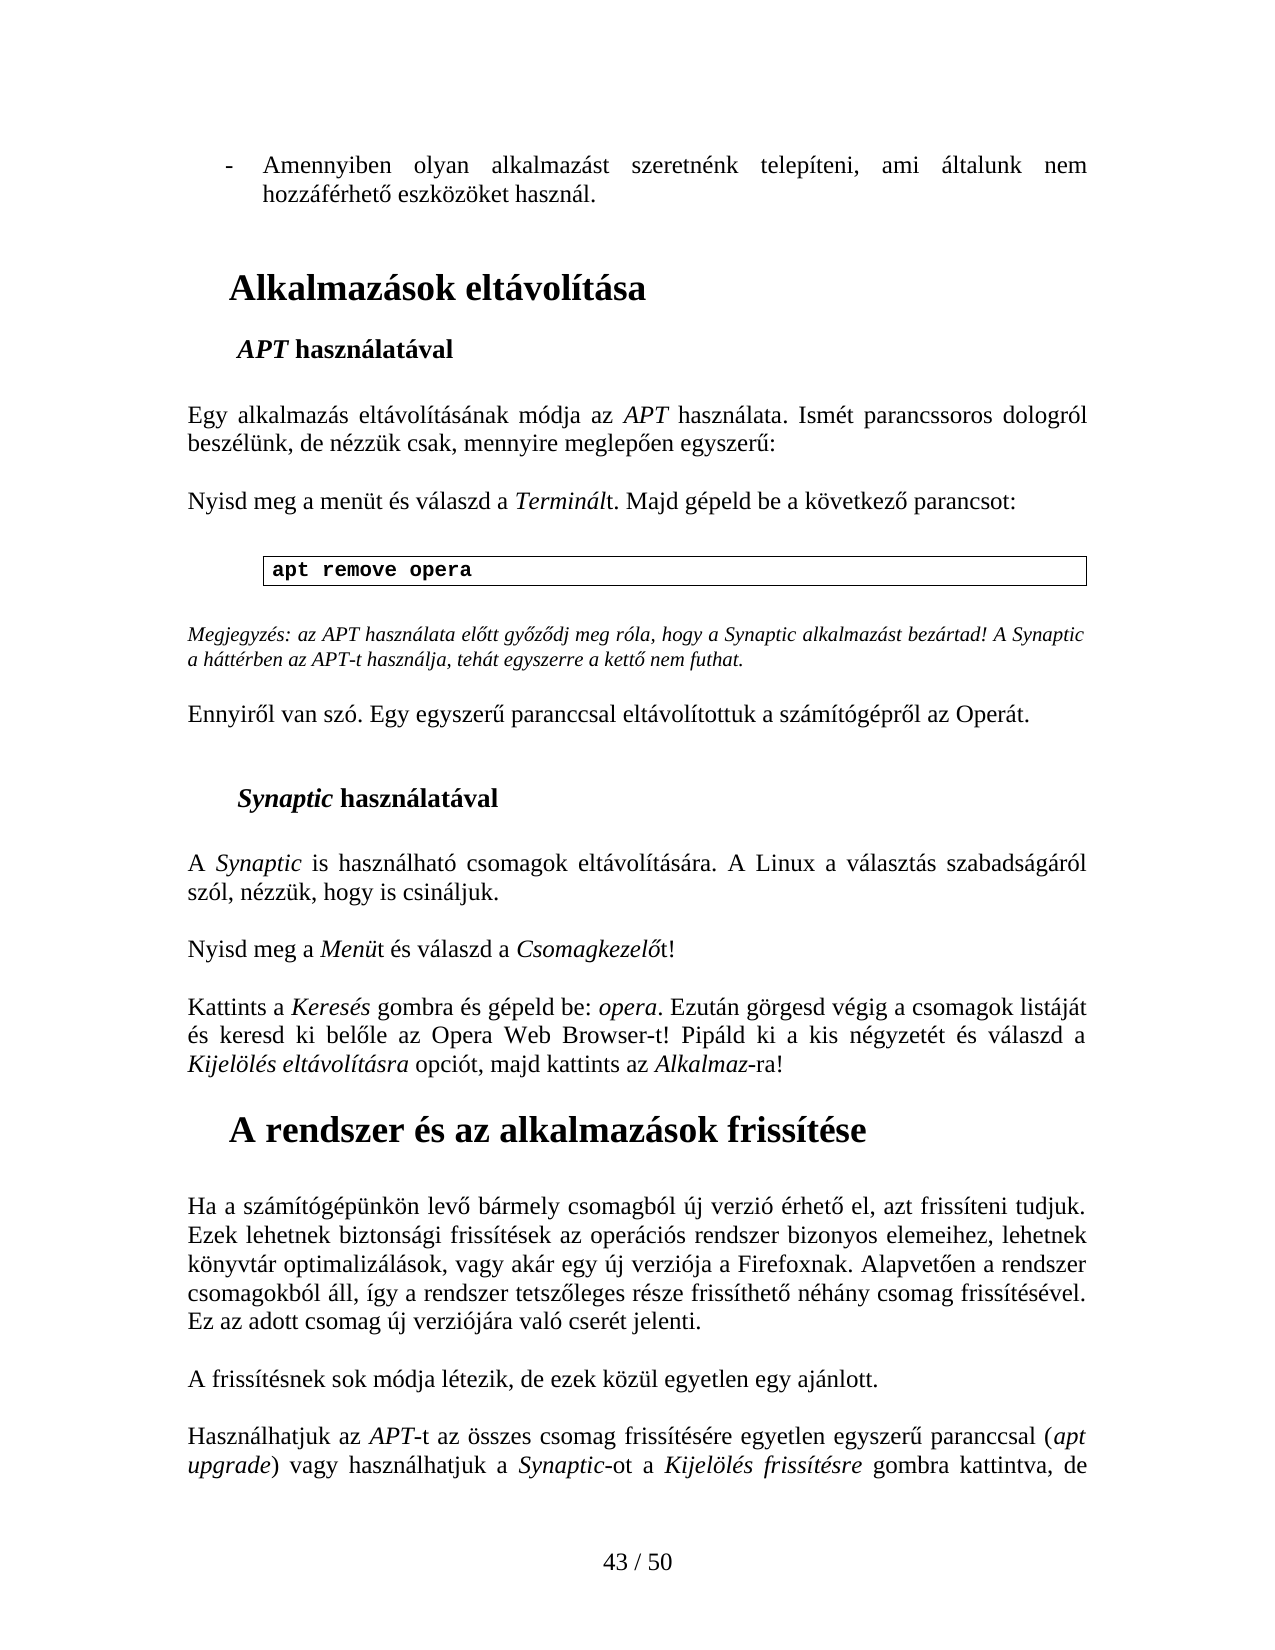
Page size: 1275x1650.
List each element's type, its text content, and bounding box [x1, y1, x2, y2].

text A Synaptic is használható csomagok eltávolítására. A Linux a választás szabadságáról szól, nézzük, hogy is csináljuk. [187, 848, 1087, 905]
text Egy alkalmazás eltávolításának módja az APT használata. Ismét parancssoros dologról beszélünk, de nézzük csak, mennyire meglepően egyszerű: [187, 400, 1087, 457]
list Amennyiben olyan alkalmazást szeretnénk telepíteni, ami általunk nem hozzáférhető eszközöket használ. [225, 150, 1087, 207]
subtitle Alkalmazások eltávolítása [187, 265, 1087, 308]
text Kattints a Keresés gombra és gépeld be: opera. Ezután görgesd végig a csomagok listáját és keresd ki belőle az Opera Web Browser-t! Pipáld ki a kis négyzetét és válaszd a Kijelölés eltávolításra opciót, majd kattints az Alkalmaz-ra! [187, 992, 1087, 1078]
text Használhatjuk az APT-t az összes csomag frissítésére egyetlen egyszerű paranccsal (apt upgrade) vagy használhatjuk a Synaptic-ot a Kijelölés frissítésre gombra kattintva, de [187, 1421, 1087, 1479]
text Nyisd meg a menüt és válaszd a Terminált. Majd gépeld be a következő parancsot: [187, 486, 1087, 515]
subtitle APT használatával [187, 333, 1087, 365]
text A frissítésnek sok módja létezik, de ezek közül egyetlen egy ajánlott. [187, 1364, 1087, 1393]
text Megjegyzés: az APT használata előtt győződj meg róla, hogy a Synaptic alkalmazást bezártad! A Synaptic a háttérben az APT-t használja, tehát egyszerre a kettő nem futhat. [187, 622, 1087, 671]
subtitle A rendszer és az alkalmazások frissítése [187, 1107, 1087, 1150]
text Nyisd meg a Menüt és válaszd a Csomagkezelőt! [187, 934, 1087, 963]
